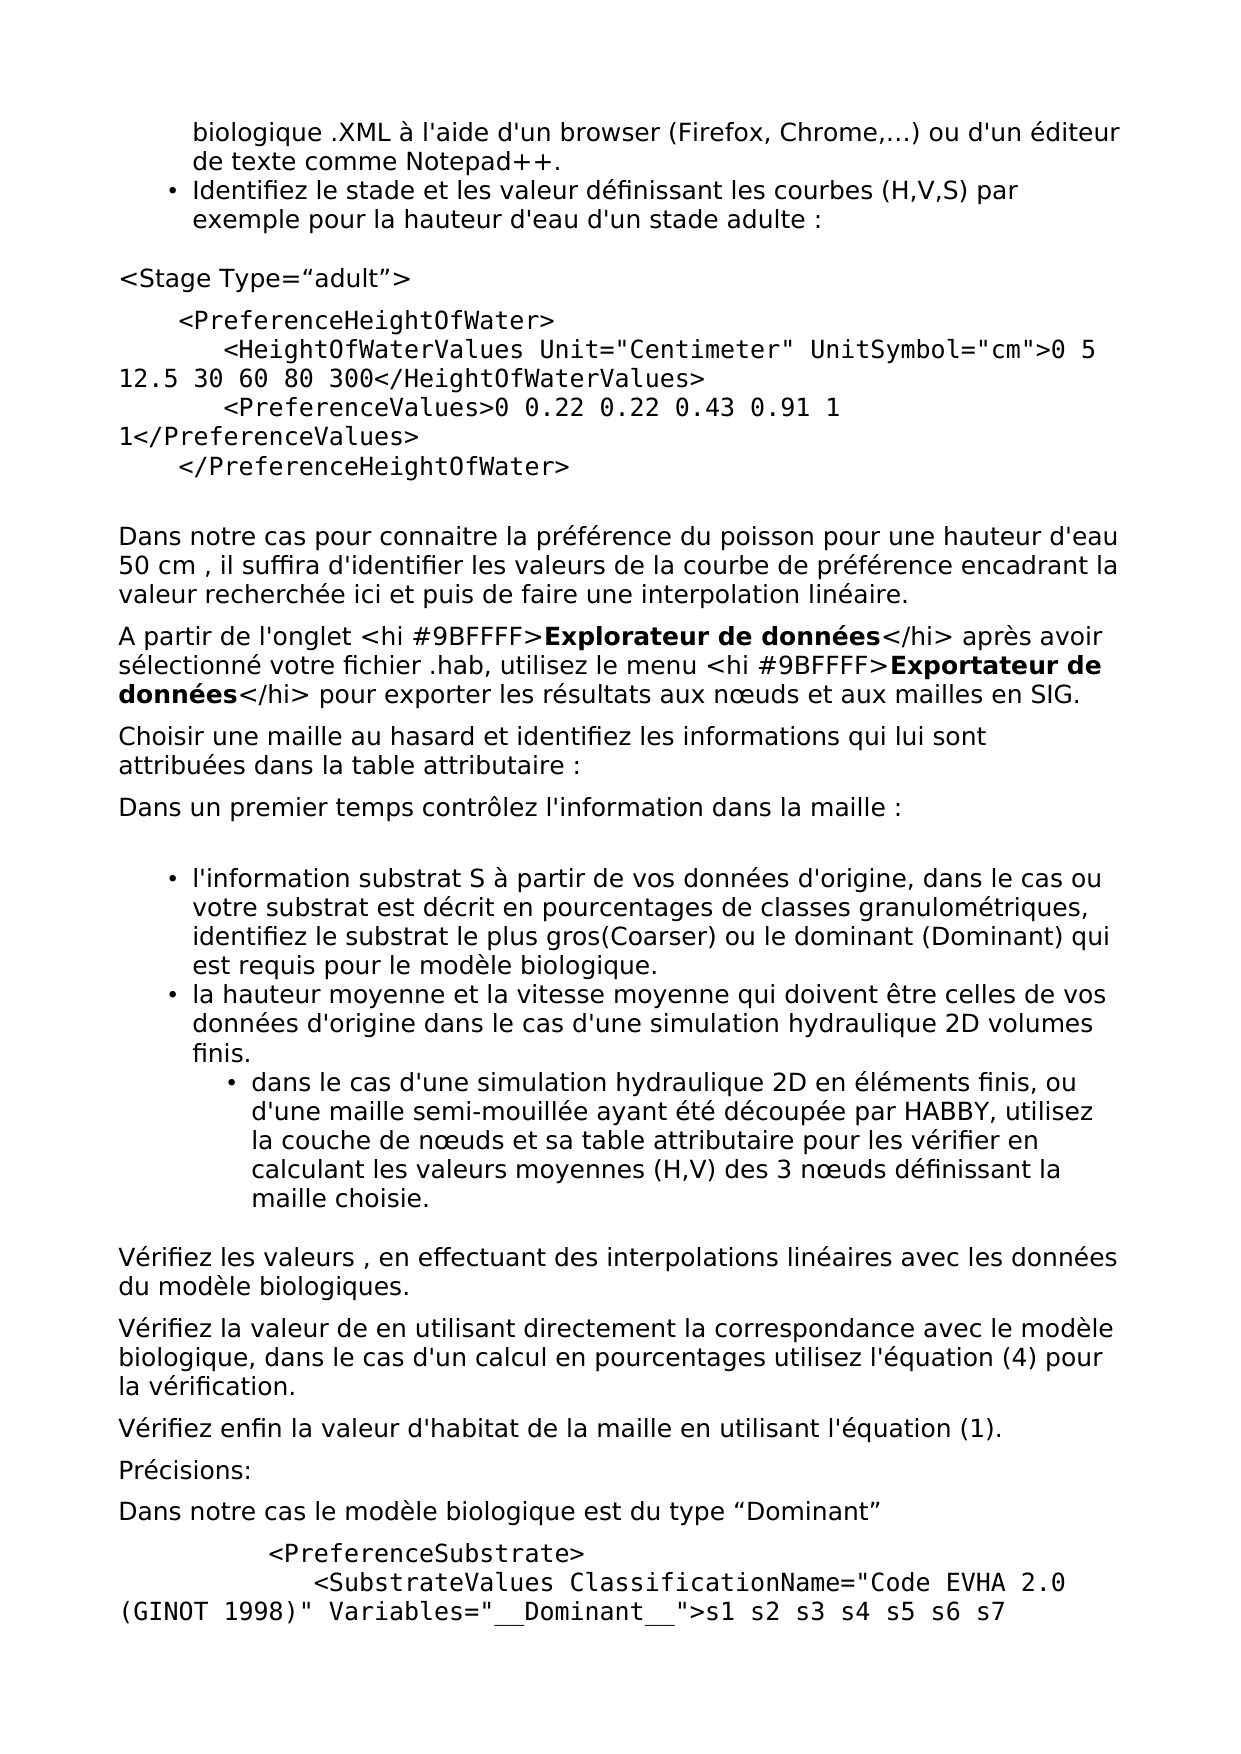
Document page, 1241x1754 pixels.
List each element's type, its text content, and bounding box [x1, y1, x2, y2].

list l'information substrat S à partir de vos données d'origine, dans le cas ou votre substrat est décrit en pourcentages de classes granulométriques, identifiez le substrat le plus gros(Coarser) ou le dominant (Dominant) qui est requis pour le modèle biologique. [177, 864, 1122, 981]
list Identifiez le stade et les valeur définissant les courbes (H,V,S) par exemple pour la hauteur d'eau d'un stade adulte : [177, 176, 1122, 235]
list dans le cas d'une simulation hydraulique 2D en éléments finis, ou d'une maille semi-mouillée ayant été découpée par HABBY, utilisez la couche de nœuds et sa table attributaire pour les vérifier en calculant les valeurs moyennes (H,V) des 3 nœuds définissant la maille choisie. [236, 1068, 1122, 1214]
text <Stage Type=“adult”> [118, 264, 1122, 293]
text <PreferenceHeightOfWater> <HeightOfWaterValues Unit="Centimeter" UnitSymbol="cm">0 5 12.5 30 60 80 300</HeightOfWaterValues> <PreferenceValues>0 0.22 0.22 0.43 0.91 1 1</PreferenceValues> </PreferenceHeightOfWater> [118, 306, 1122, 510]
text Précisions: [118, 1456, 1122, 1485]
text A partir de l'onglet <hi #9BFFFF>Explorateur de données</hi> après avoir sélectionné votre fichier .hab, utilisez le menu <hi #9BFFFF>Exportateur de données</hi> pour exporter les résultats aux nœuds et aux mailles en SIG. [118, 622, 1122, 709]
text Dans un premier temps contrôlez l'information dans la maille : [118, 793, 1122, 822]
text Vérifiez les valeurs , en effectuant des interpolations linéaires avec les données du modèle biologiques. [118, 1243, 1122, 1302]
text Dans notre cas pour connaitre la préférence du poisson pour une hauteur d'eau 50 cm , il suffira d'identifier les valeurs de la courbe de préférence encadrant la valeur recherchée ici et puis de faire une interpolation linéaire. [118, 522, 1122, 609]
text Vérifiez enfin la valeur d'habitat de la maille en utilisant l'équation (1). [118, 1414, 1122, 1443]
text Choisir une maille au hasard et identifiez les informations qui lui sont attribuées dans la table attributaire : [118, 722, 1122, 780]
text <PreferenceSubstrate> <SubstrateValues ClassificationName="Code EVHA 2.0 (GINOT 1998)" Variables="__Dominant__">s1 s2 s3 s4 s5 s6 s7 [118, 1539, 1122, 1627]
text Dans notre cas le modèle biologique est du type “Dominant” [118, 1497, 1122, 1527]
list biologique .XML à l'aide d'un browser (Firefox, Chrome,…) ou d'un éditeur de texte comme Notepad++. [177, 118, 1122, 176]
list la hauteur moyenne et la vitesse moyenne qui doivent être celles de vos données d'origine dans le cas d'une simulation hydraulique 2D volumes finis. [177, 981, 1122, 1068]
text Vérifiez la valeur de en utilisant directement la correspondance avec le modèle biologique, dans le cas d'un calcul en pourcentages utilisez l'équation (4) pour la vérification. [118, 1314, 1122, 1402]
